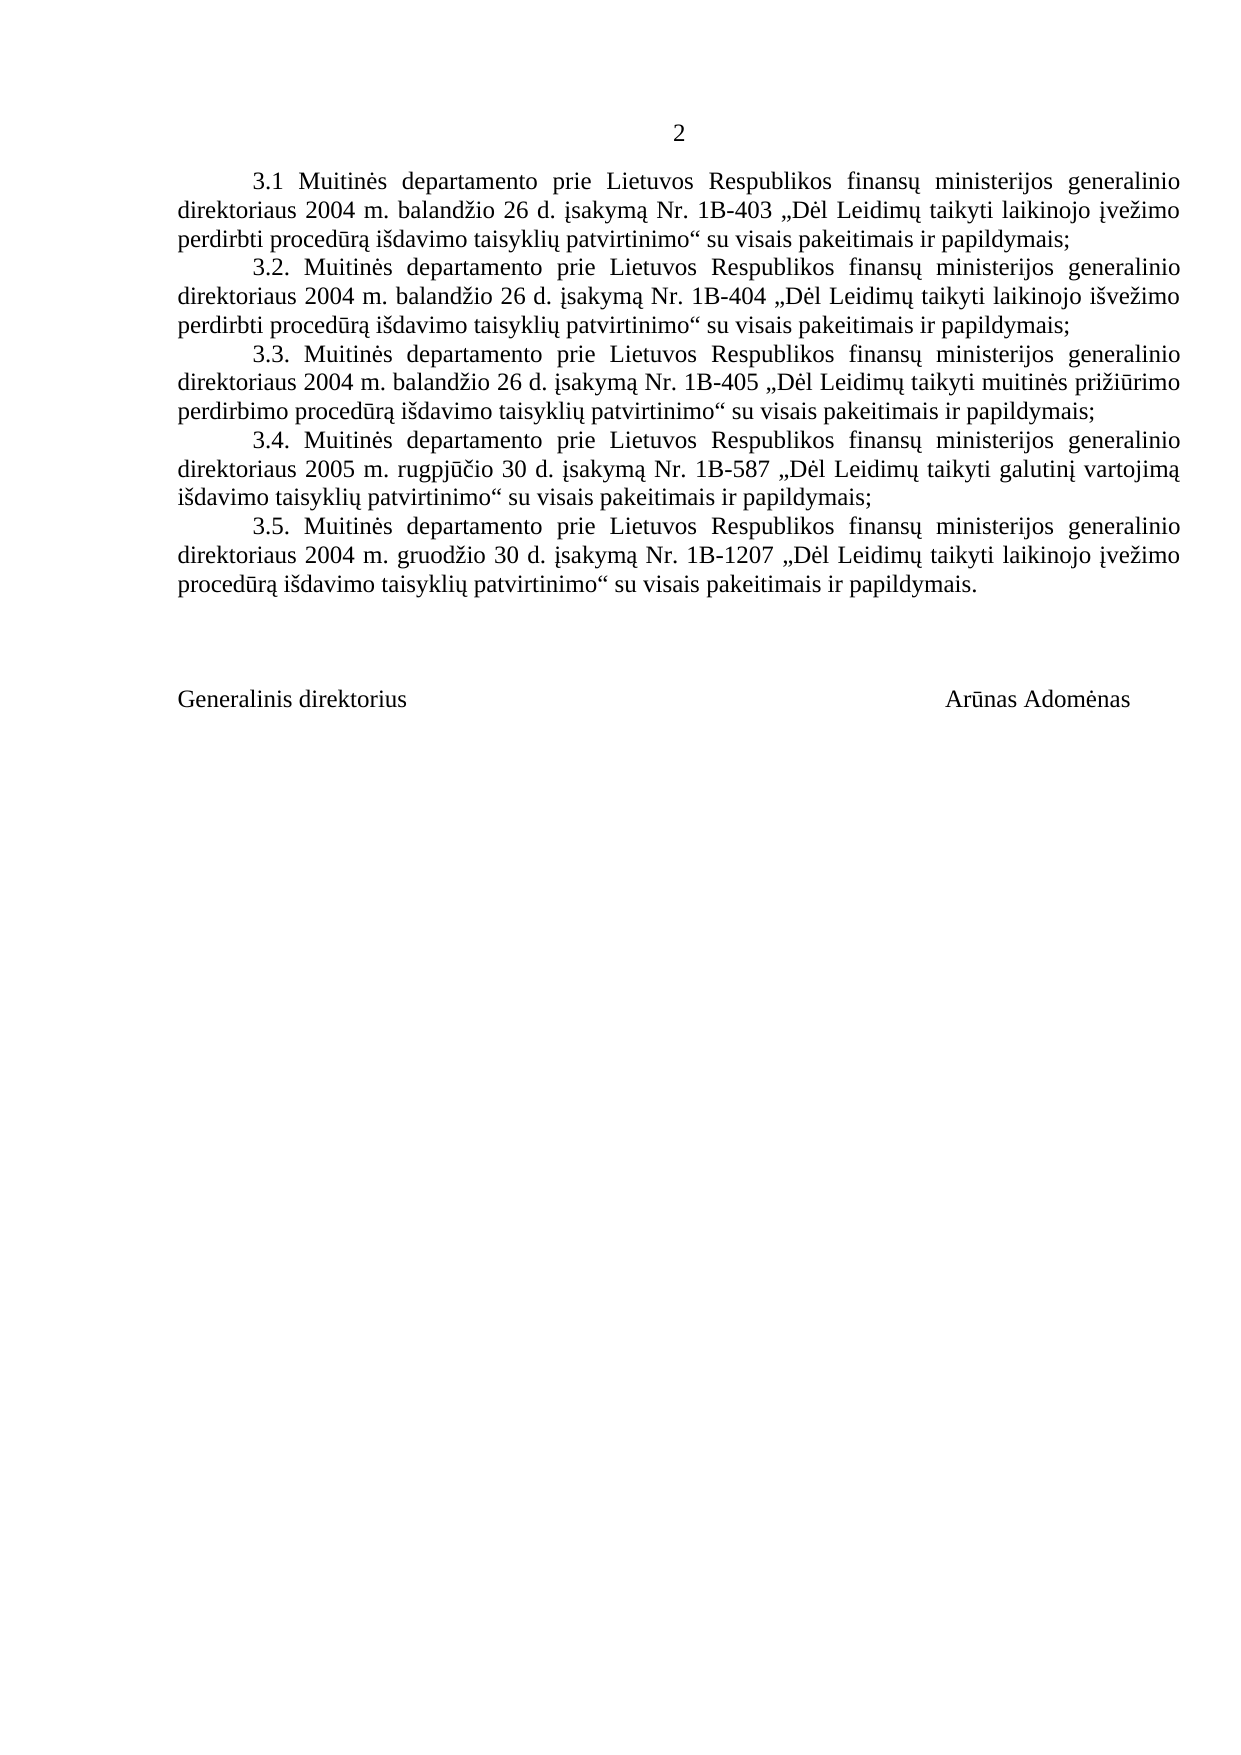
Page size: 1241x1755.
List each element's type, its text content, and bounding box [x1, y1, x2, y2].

text 3.5. Muitinės departamento prie Lietuvos Respublikos finansų ministerijos generalinio direktoriaus 2004 m. gruodžio 30 d. įsakymą Nr. 1B-1207 „Dėl Leidimų taikyti laikinojo įvežimo procedūrą išdavimo taisyklių patvirtinimo“ su visais pakeitimais ir papildymais. [177, 511, 1181, 597]
text 3.4. Muitinės departamento prie Lietuvos Respublikos finansų ministerijos generalinio direktoriaus 2005 m. rugpjūčio 30 d. įsakymą Nr. 1B-587 „Dėl Leidimų taikyti galutinį vartojimą išdavimo taisyklių patvirtinimo“ su visais pakeitimais ir papildymais; [177, 425, 1181, 511]
text 3.1 Muitinės departamento prie Lietuvos Respublikos finansų ministerijos generalinio direktoriaus 2004 m. balandžio 26 d. įsakymą Nr. 1B-403 „Dėl Leidimų taikyti laikinojo įvežimo perdirbti procedūrą išdavimo taisyklių patvirtinimo“ su visais pakeitimais ir papildymais; [177, 166, 1181, 252]
text 3.3. Muitinės departamento prie Lietuvos Respublikos finansų ministerijos generalinio direktoriaus 2004 m. balandžio 26 d. įsakymą Nr. 1B-405 „Dėl Leidimų taikyti muitinės prižiūrimo perdirbimo procedūrą išdavimo taisyklių patvirtinimo“ su visais pakeitimais ir papildymais; [177, 339, 1181, 425]
text Generalinis direktorius Arūnas Adomėnas [177, 684, 1181, 712]
text 3.2. Muitinės departamento prie Lietuvos Respublikos finansų ministerijos generalinio direktoriaus 2004 m. balandžio 26 d. įsakymą Nr. 1B-404 „Dėl Leidimų taikyti laikinojo išvežimo perdirbti procedūrą išdavimo taisyklių patvirtinimo“ su visais pakeitimais ir papildymais; [177, 252, 1181, 339]
